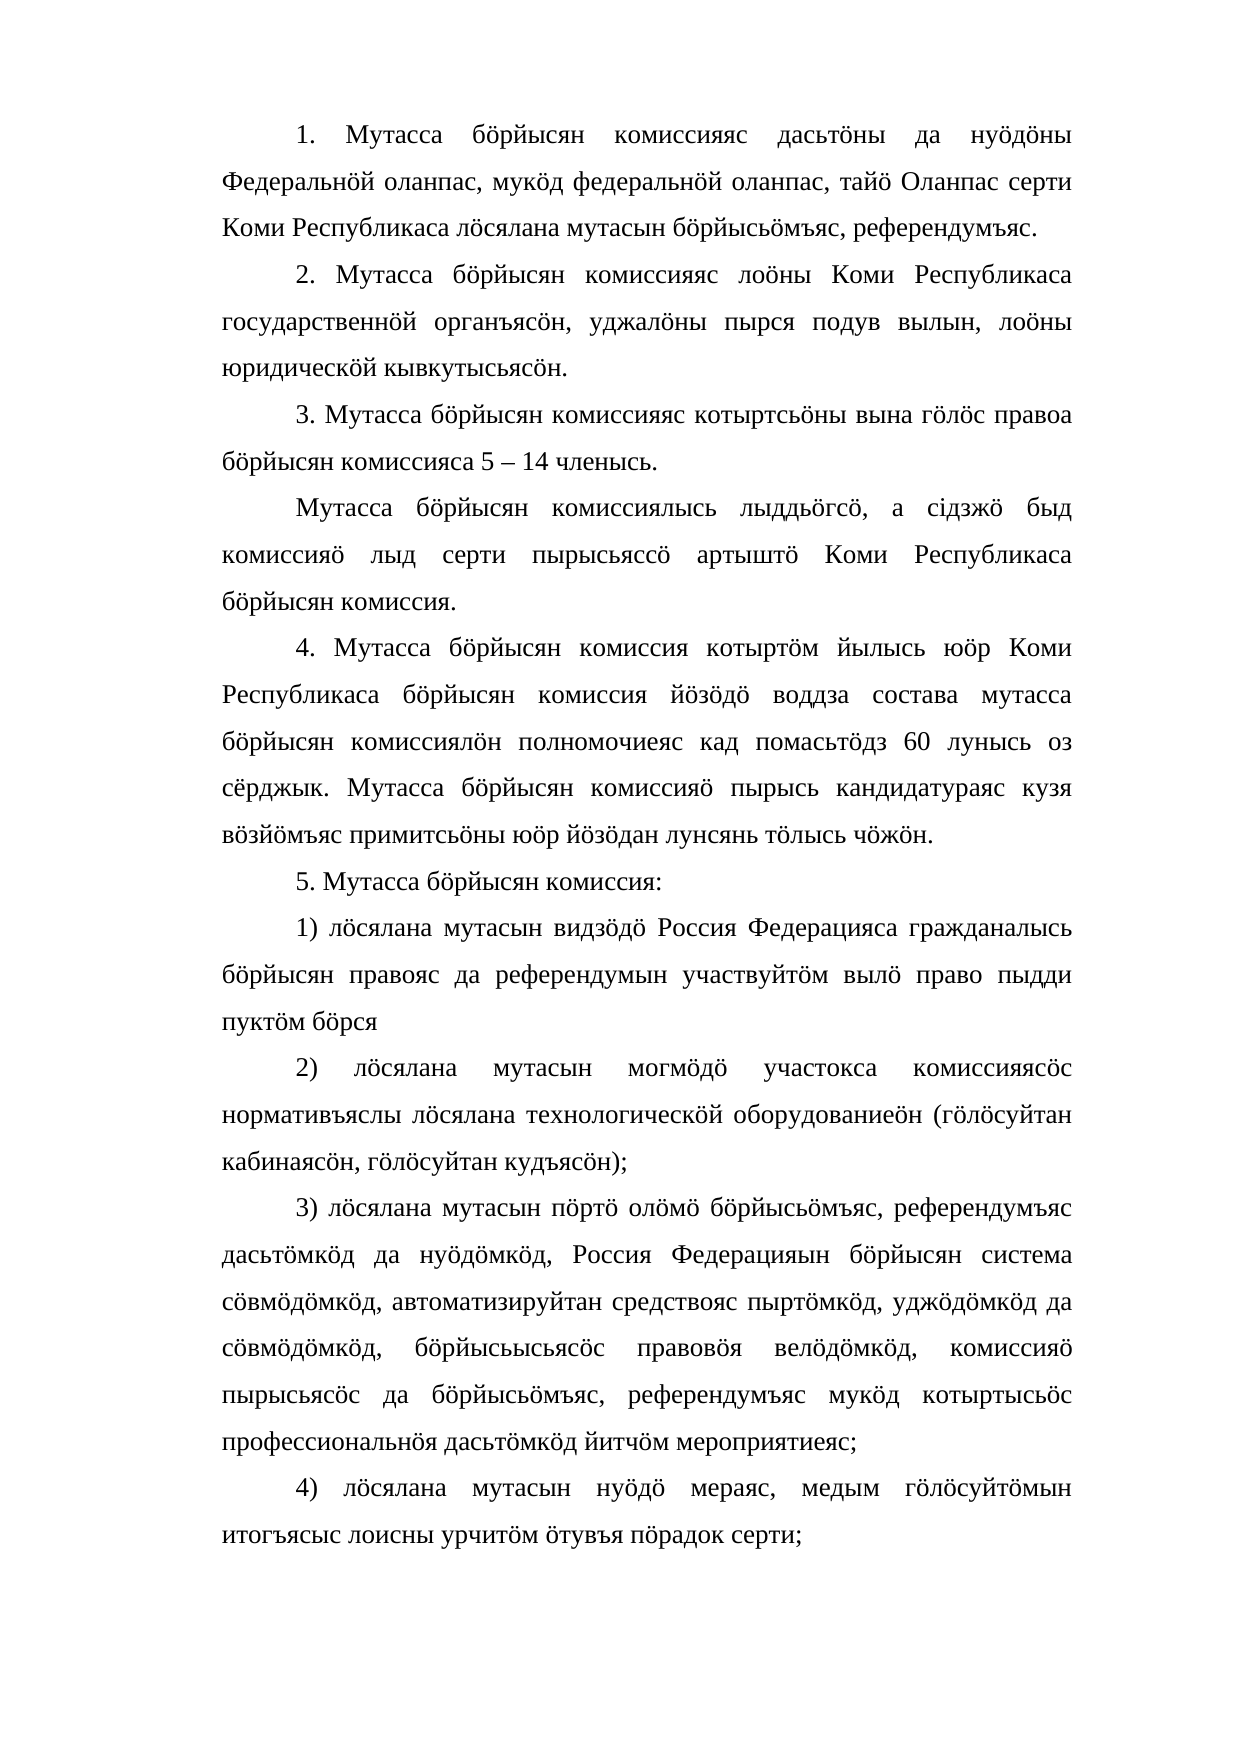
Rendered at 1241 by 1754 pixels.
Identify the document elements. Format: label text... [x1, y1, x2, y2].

text 2) лöсялана мутасын могмöдö участокса комиссияясöс нормативъяслы лöсялана технологическöй оборудованиеöн (гöлöсуйтан кабинаясöн, гöлöсуйтан кудъясöн); [222, 1051, 1073, 1176]
text Мутасса бöрйысян комиссиялысь лыддьöгсö, а сiдзжö быд комиссияö лыд серти пырысьяссö артыштö Коми Республикаса бöрйысян комиссия. [222, 491, 1073, 616]
text 3) лöсялана мутасын пöртö олöмö бöрйысьöмъяс, референдумъяс дасьтöмкöд да нуöдöмкöд, Россия Федерацияын бöрйысян система сöвмöдöмкöд, автоматизируйтан средствояс пыртöмкöд, уджöдöмкöд да сöвмöдöмкöд, бöрйысьысьясöс правовöя велöдöмкöд, комиссияö пырысьясöс да бöрйысьöмъяс, референдумъяс мукöд котыртысьöс профессиональнöя дасьтöмкöд йитчöм мероприятиеяс; [222, 1191, 1073, 1456]
text 2. Мутасса бöрйысян комиссияяс лоöны Коми Республикаса государственнöй органъясöн, уджалöны пырся подув вылын, лоöны юридическöй кывкутысьясöн. [222, 258, 1073, 383]
text 3. Мутасса бöрйысян комиссияяс котыртсьöны вына гöлöс правоа бöрйысян комиссияса 5 – 14 членысь. [222, 398, 1073, 476]
text 1. Мутасса бöрйысян комиссияяс дасьтöны да нуöдöны Федеральнöй оланпас, мукöд федеральнöй оланпас, тайö Оланпас серти Коми Республикаса лöсялана мутасын бöрйысьöмъяс, референдумъяс. [222, 118, 1073, 243]
text 4) лöсялана мутасын нуöдö мераяс, медым гöлöсуйтöмын итогъясыс лоисны урчитöм öтувъя пöрадок серти; [222, 1471, 1073, 1549]
text 4. Мутасса бöрйысян комиссия котыртöм йылысь юöр Коми Республикаса бöрйысян комиссия йöзöдö воддза состава мутасса бöрйысян комиссиялöн полномочиеяс кад помасьтöдз 60 лунысь оз сёрджык. Мутасса бöрйысян комиссияö пырысь кандидатураяс кузя вöзйöмъяс примитсьöны юöр йöзöдан лунсянь тöлысь чöжöн. [222, 631, 1073, 849]
text 1) лöсялана мутасын видзöдö Россия Федерацияса гражданалысь бöрйысян правояс да референдумын участвуйтöм вылö право пыдди пуктöм бöрся [222, 911, 1073, 1036]
text 5. Мутасса бöрйысян комиссия: [222, 865, 1073, 896]
